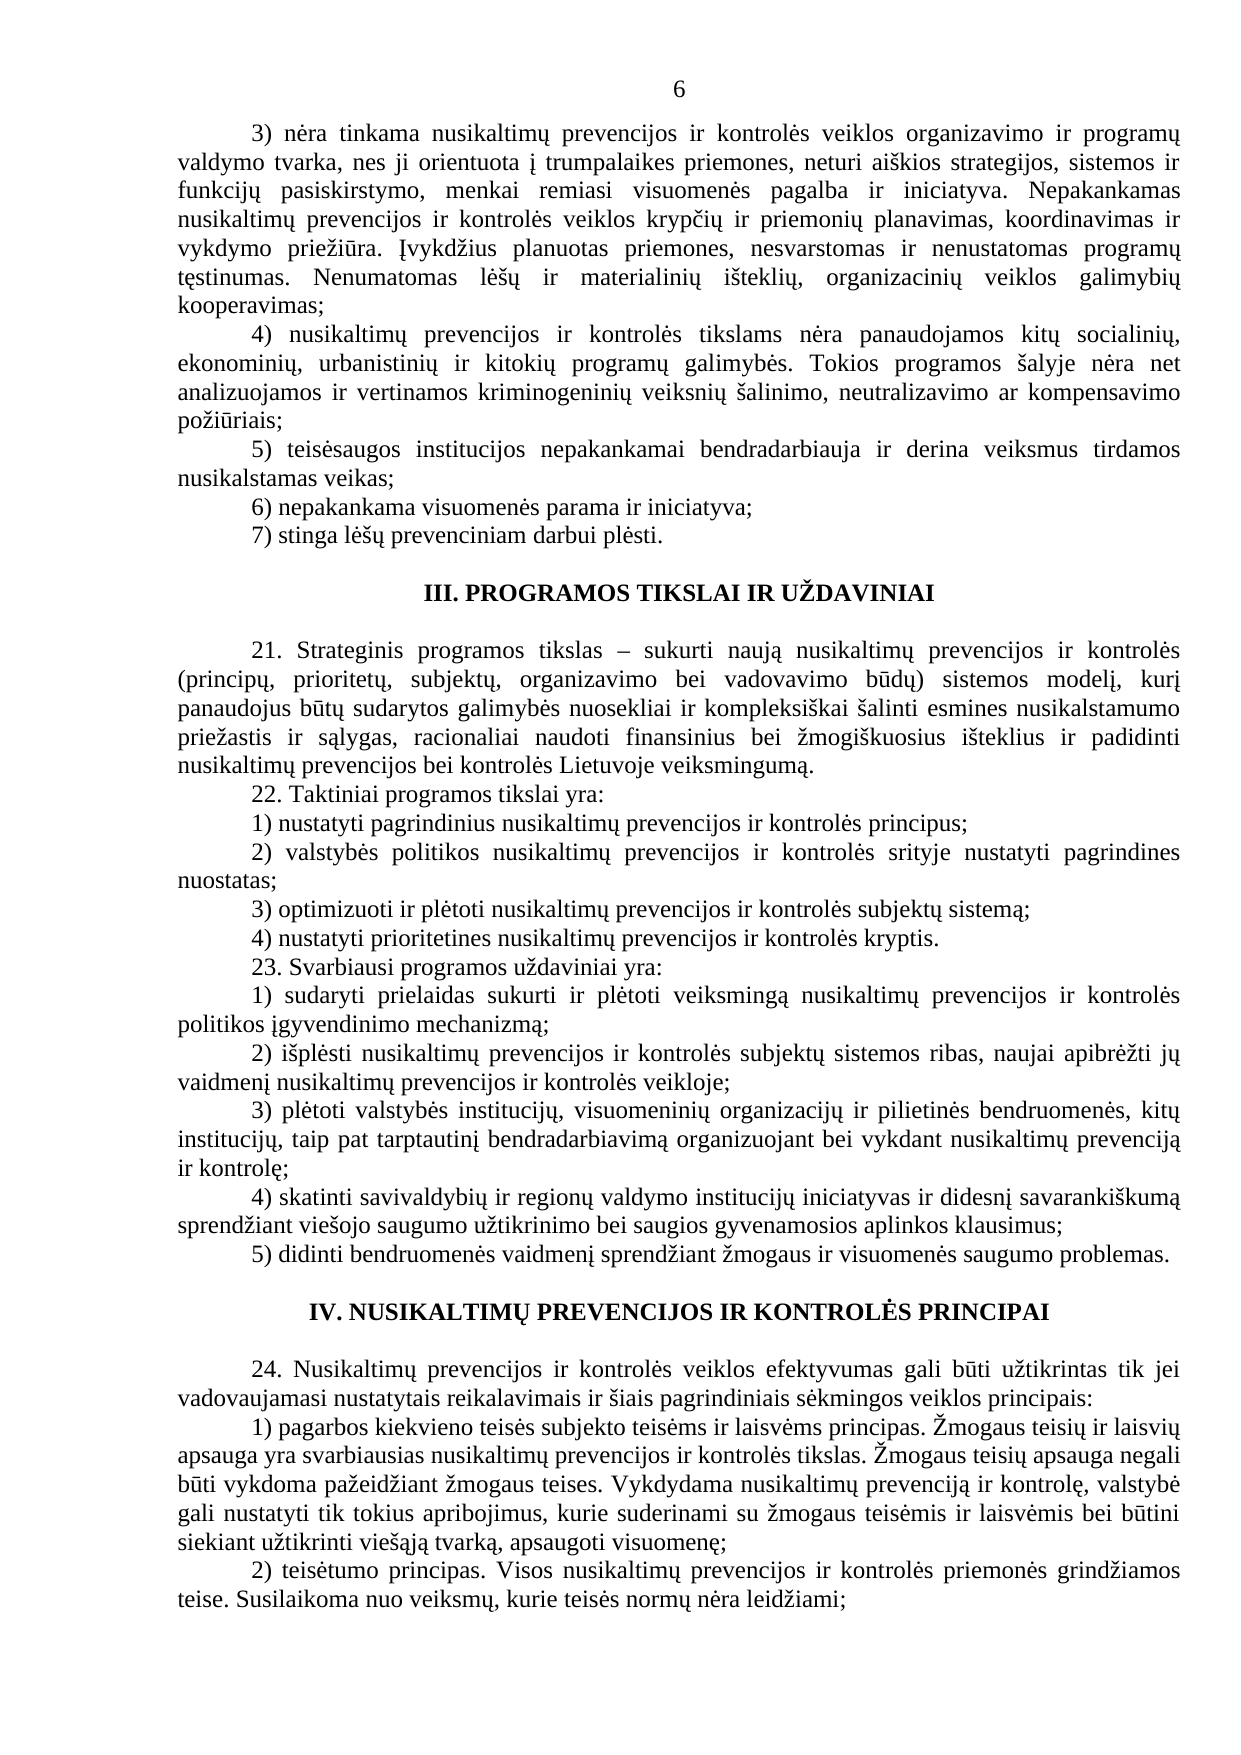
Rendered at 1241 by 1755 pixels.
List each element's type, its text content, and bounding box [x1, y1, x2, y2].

text 1) nustatyti pagrindinius nusikaltimų prevencijos ir kontrolės principus; [177, 808, 1181, 837]
text 4) nusikaltimų prevencijos ir kontrolės tikslams nėra panaudojamos kitų socialinių, ekonominių, urbanistinių ir kitokių programų galimybės. Tokios programos šalyje nėra net analizuojamos ir vertinamos kriminogeninių veiksnių šalinimo, neutralizavimo ar kompensavimo požiūriais; [177, 319, 1181, 434]
text 5) teisėsaugos institucijos nepakankamai bendradarbiauja ir derina veiksmus tirdamos nusikalstamas veikas; [177, 434, 1181, 492]
text 7) stinga lėšų prevenciniam darbui plėsti. [177, 521, 1181, 549]
text 5) didinti bendruomenės vaidmenį sprendžiant žmogaus ir visuomenės saugumo problemas. [177, 1239, 1181, 1268]
text 1) pagarbos kiekvieno teisės subjekto teisėms ir laisvėms principas. Žmogaus teisių ir laisvių apsauga yra svarbiausias nusikaltimų prevencijos ir kontrolės tikslas. Žmogaus teisių apsauga negali būti vykdoma pažeidžiant žmogaus teises. Vykdydama nusikaltimų prevenciją ir kontrolę, valstybė gali nustatyti tik tokius apribojimus, kurie suderinami su žmogaus teisėmis ir laisvėmis bei būtini siekiant užtikrinti viešąją tvarką, apsaugoti visuomenę; [177, 1412, 1181, 1556]
text 3) optimizuoti ir plėtoti nusikaltimų prevencijos ir kontrolės subjektų sistemą; [177, 894, 1181, 923]
text 2) teisėtumo principas. Visos nusikaltimų prevencijos ir kontrolės priemonės grindžiamos teise. Susilaikoma nuo veiksmų, kurie teisės normų nėra leidžiami; [177, 1556, 1181, 1613]
text 4) skatinti savivaldybių ir regionų valdymo institucijų iniciatyvas ir didesnį savarankiškumą sprendžiant viešojo saugumo užtikrinimo bei saugios gyvenamosios aplinkos klausimus; [177, 1182, 1181, 1239]
text 1) sudaryti prielaidas sukurti ir plėtoti veiksmingą nusikaltimų prevencijos ir kontrolės politikos įgyvendinimo mechanizmą; [177, 981, 1181, 1038]
text 24. Nusikaltimų prevencijos ir kontrolės veiklos efektyvumas gali būti užtikrintas tik jei vadovaujamasi nustatytais reikalavimais ir šiais pagrindiniais sėkmingos veiklos principais: [177, 1354, 1181, 1412]
text 23. Svarbiausi programos uždaviniai yra: [177, 952, 1181, 981]
text 2) valstybės politikos nusikaltimų prevencijos ir kontrolės srityje nustatyti pagrindines nuostatas; [177, 837, 1181, 894]
text 3) plėtoti valstybės institucijų, visuomeninių organizacijų ir pilietinės bendruomenės, kitų institucijų, taip pat tarptautinį bendradarbiavimą organizuojant bei vykdant nusikaltimų prevenciją ir kontrolę; [177, 1096, 1181, 1182]
text 22. Taktiniai programos tikslai yra: [177, 779, 1181, 808]
text 21. Strateginis programos tikslas – sukurti naują nusikaltimų prevencijos ir kontrolės (principų, prioritetų, subjektų, organizavimo bei vadovavimo būdų) sistemos modelį, kurį panaudojus būtų sudarytos galimybės nuosekliai ir kompleksiškai šalinti esmines nusikalstamumo priežastis ir sąlygas, racionaliai naudoti finansinius bei žmogiškuosius išteklius ir padidinti nusikaltimų prevencijos bei kontrolės Lietuvoje veiksmingumą. [177, 636, 1181, 779]
text 2) išplėsti nusikaltimų prevencijos ir kontrolės subjektų sistemos ribas, naujai apibrėžti jų vaidmenį nusikaltimų prevencijos ir kontrolės veikloje; [177, 1038, 1181, 1096]
text 6) nepakankama visuomenės parama ir iniciatyva; [177, 492, 1181, 521]
text 3) nėra tinkama nusikaltimų prevencijos ir kontrolės veiklos organizavimo ir programų valdymo tvarka, nes ji orientuota į trumpalaikes priemones, neturi aiškios strategijos, sistemos ir funkcijų pasiskirstymo, menkai remiasi visuomenės pagalba ir iniciatyva. Nepakankamas nusikaltimų prevencijos ir kontrolės veiklos krypčių ir priemonių planavimas, koordinavimas ir vykdymo priežiūra. Įvykdžius planuotas priemones, nesvarstomas ir nenustatomas programų tęstinumas. Nenumatomas lėšų ir materialinių išteklių, organizacinių veiklos galimybių kooperavimas; [177, 118, 1181, 319]
text 4) nustatyti prioritetines nusikaltimų prevencijos ir kontrolės kryptis. [177, 923, 1181, 952]
text III. programos tikslai IR uždaviniai [177, 578, 1181, 607]
text IV. Nusikaltimų prevencijos ir kontrolės principai [177, 1297, 1181, 1326]
